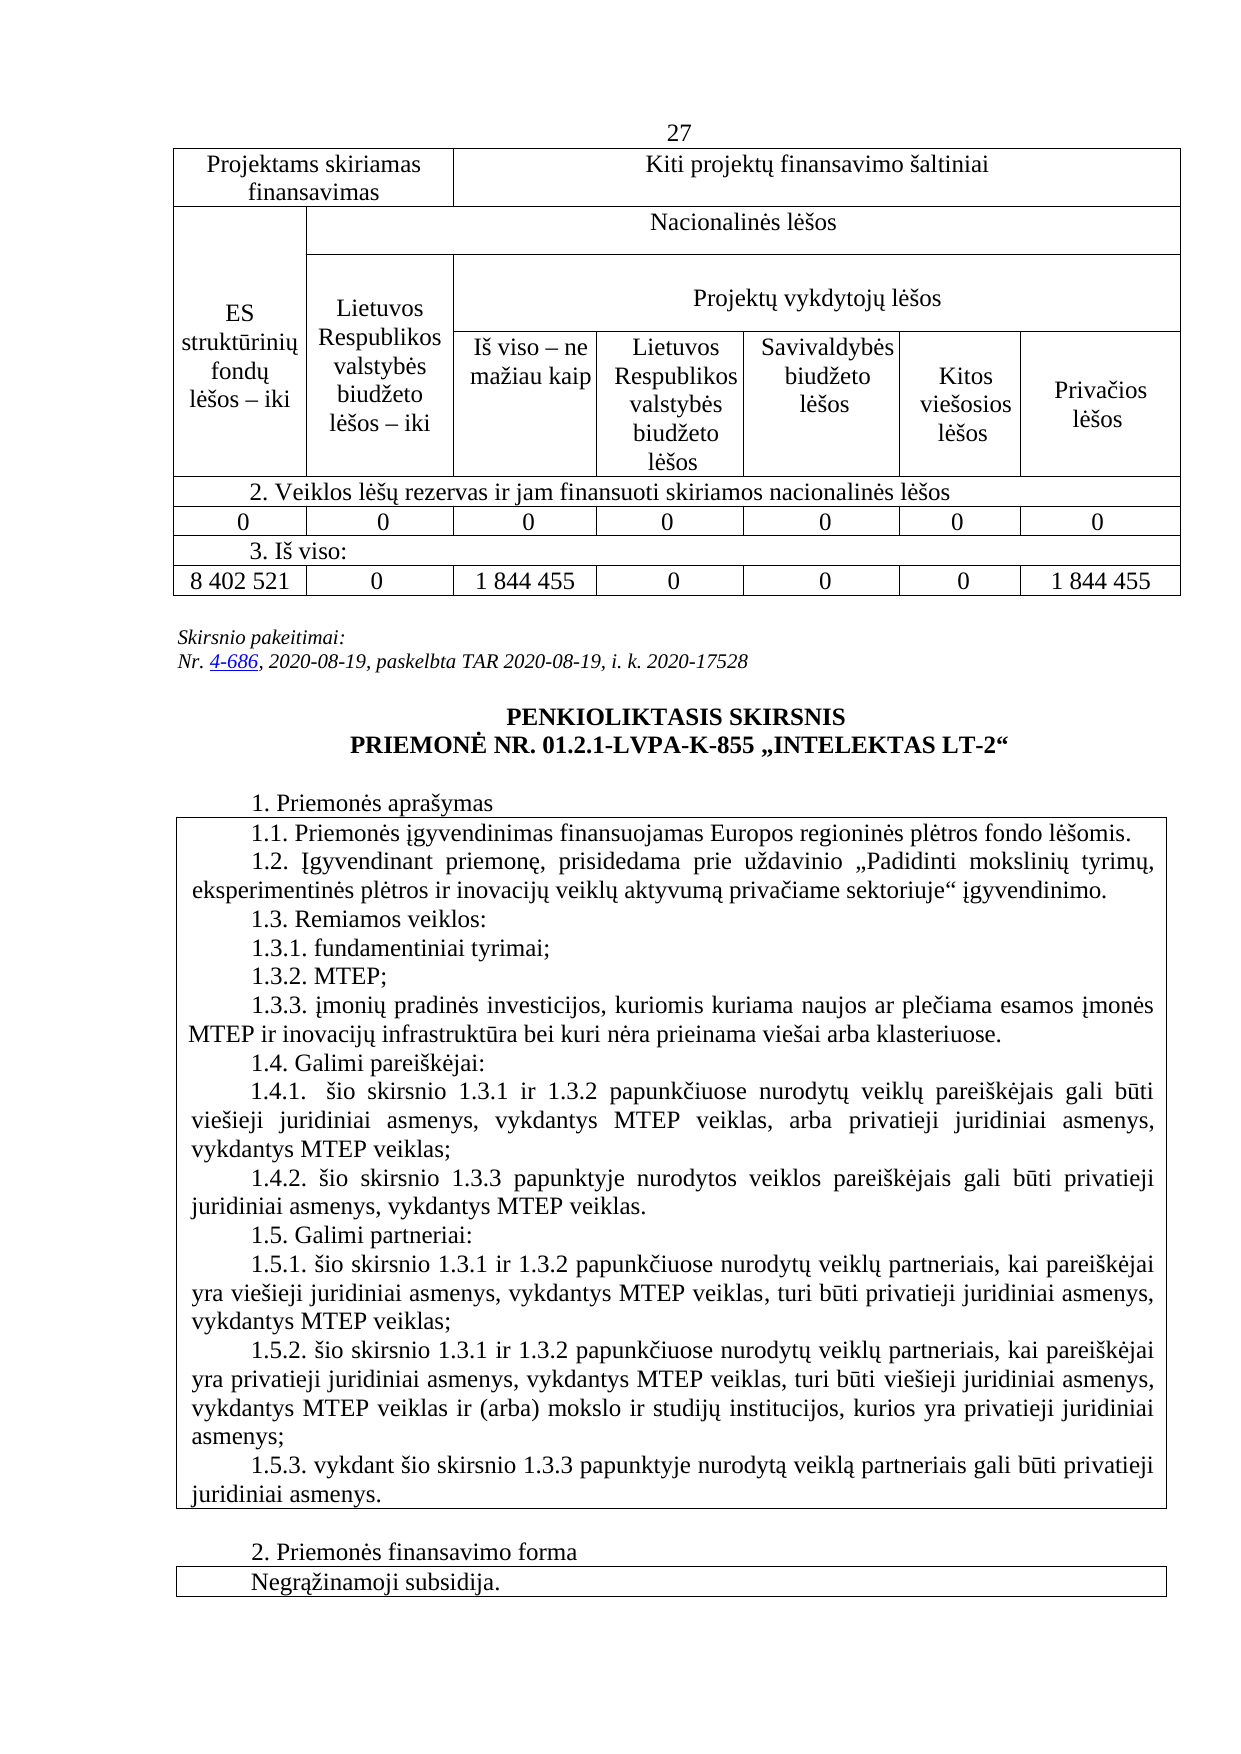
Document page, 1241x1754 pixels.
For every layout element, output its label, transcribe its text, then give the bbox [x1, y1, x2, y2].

table_cell Iš viso – ne mažiau kaip [454, 332, 596, 476]
table_cell 2. Veiklos lėšų rezervas ir jam finansuoti skiriamos nacionalinės lėšos [174, 477, 1180, 506]
table_header Projektams skiriamas finansavimas [174, 149, 453, 206]
table_cell 0 [174, 507, 306, 535]
table_header 1.1. Priemonės įgyvendinimas finansuojamas Europos regioninės plėtros fondo lėšomis. [177, 818, 1166, 846]
table_header Kiti projektų finansavimo šaltiniai [454, 149, 1180, 206]
table_cell Lietuvos Respublikos valstybės biudžeto lėšos – iki [307, 255, 453, 476]
table_cell 1.4. Galimi pareiškėjai: 1.4.1. šio skirsnio 1.3.1 ir 1.3.2 papunkčiuose nurodytų veiklų pareiškėjais gali būti viešieji juridiniai asmenys, vykdantys MTEP veiklas, arba privatieji juridiniai asmenys, vykdantys MTEP veiklas; 1.4.2. šio skirsnio 1.3.3 papunktyje nurodytos veiklos pareiškėjais gali būti privatieji juridiniai asmenys, vykdantys MTEP veiklas. 1.5. Galimi partneriai: 1.5.1. šio skirsnio 1.3.1 ir 1.3.2 papunkčiuose nurodytų veiklų partneriais, kai pareiškėjai yra viešieji juridiniai asmenys, vykdantys MTEP veiklas, turi būti privatieji juridiniai asmenys, vykdantys MTEP veiklas; 1.5.2. šio skirsnio 1.3.1 ir 1.3.2 papunkčiuose nurodytų veiklų partneriais, kai pareiškėjai yra privatieji juridiniai asmenys, vykdantys MTEP veiklas, turi būti viešieji juridiniai asmenys, vykdantys MTEP veiklas ir (arba) mokslo ir studijų institucijos, kurios yra privatieji juridiniai asmenys; 1.5.3. vykdant šio skirsnio 1.3.3 papunktyje nurodytą veiklą partneriais gali būti privatieji juridiniai asmenys. [177, 1048, 1166, 1508]
table_cell ES struktūrinių fondų lėšos – iki [174, 207, 306, 476]
table_header Negrąžinamoji subsidija. [177, 1567, 1166, 1596]
table_cell Savivaldybės biudžeto lėšos [744, 332, 899, 476]
table_cell Lietuvos Respublikos valstybės biudžeto lėšos [597, 332, 743, 476]
text 1. Priemonės aprašymas [244, 788, 1181, 817]
table_cell 0 [900, 566, 1020, 595]
table_cell 0 [744, 566, 899, 595]
text 2. Priemonės finansavimo forma [251, 1537, 1181, 1566]
table_cell 0 [1021, 507, 1180, 535]
table_cell 0 [744, 507, 899, 535]
table_cell 1 844 455 [1021, 566, 1180, 595]
table_cell 0 [900, 507, 1020, 535]
table_cell Kitos viešosios lėšos [900, 332, 1020, 476]
table_cell 1 844 455 [454, 566, 596, 595]
text PRIEMONĖ NR. 01.2.1-LVPA-K-855 „INTELEKTAS LT-2“ [177, 730, 1181, 759]
table_cell 0 [597, 566, 743, 595]
table_cell 0 [307, 507, 453, 535]
text Nr. 4-686, 2020-08-19, paskelbta TAR 2020-08-19, i. k. 2020-17528 [177, 649, 1181, 673]
table_cell 1.2. Įgyvendinant priemonę, prisidedama prie uždavinio „Padidinti mokslinių tyrimų, eksperimentinės plėtros ir inovacijų veiklų aktyvumą privačiame sektoriuje“ įgyvendinimo. [177, 846, 1166, 904]
text PENKIOLIKTASIS SKIRSNIS [177, 702, 1181, 730]
text Skirsnio pakeitimai: [177, 625, 1181, 649]
table_cell Privačios lėšos [1021, 332, 1180, 476]
table_cell 3. Iš viso: [174, 536, 1180, 565]
table_cell 0 [597, 507, 743, 535]
table_cell Nacionalinės lėšos [307, 207, 1180, 253]
table_cell 0 [307, 566, 453, 595]
table_cell 0 [454, 507, 596, 535]
table_cell 1.3. Remiamos veiklos: 1.3.1. fundamentiniai tyrimai; 1.3.2. MTEP; 1.3.3. įmonių pradinės investicijos, kuriomis kuriama naujos ar plečiama esamos įmonės MTEP ir inovacijų infrastruktūra bei kuri nėra prieinama viešai arba klasteriuose. [177, 904, 1166, 1048]
table_cell Projektų vykdytojų lėšos [454, 255, 1180, 331]
table_cell 8 402 521 [174, 566, 306, 595]
